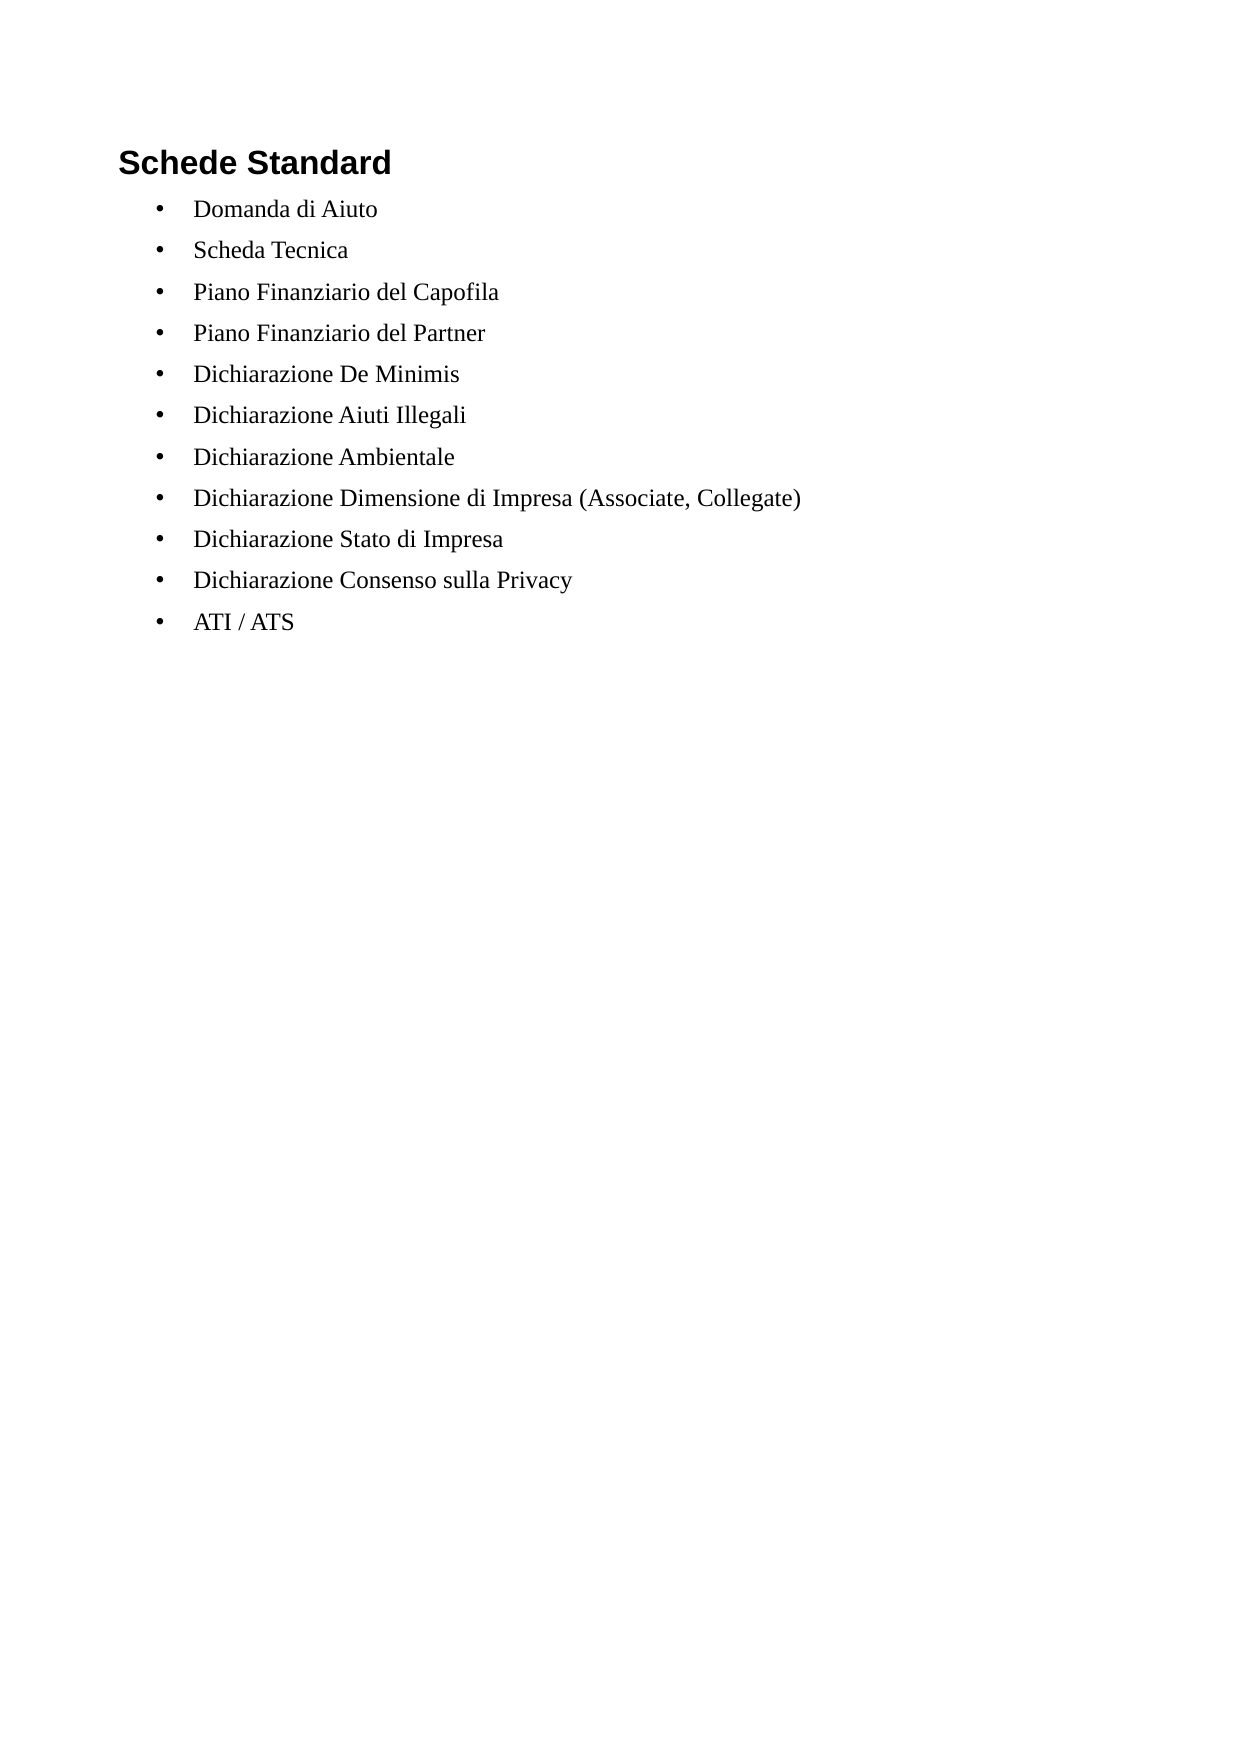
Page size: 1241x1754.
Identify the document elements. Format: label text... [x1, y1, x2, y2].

list ATI / ATS [156, 607, 1122, 636]
list Scheda Tecnica [156, 236, 1122, 264]
subtitle Schede Standard [118, 143, 1122, 182]
list Domanda di Aiuto [156, 194, 1122, 223]
list Piano Finanziario del Capofila [156, 277, 1122, 306]
list Dichiarazione Stato di Impresa [156, 524, 1122, 553]
list Dichiarazione Aiuti Illegali [156, 401, 1122, 429]
list Dichiarazione Ambientale [156, 442, 1122, 471]
list Dichiarazione De Minimis [156, 359, 1122, 388]
list Dichiarazione Consenso sulla Privacy [156, 566, 1122, 594]
list Piano Finanziario del Partner [156, 318, 1122, 347]
list Dichiarazione Dimensione di Impresa (Associate, Collegate) [156, 483, 1122, 512]
